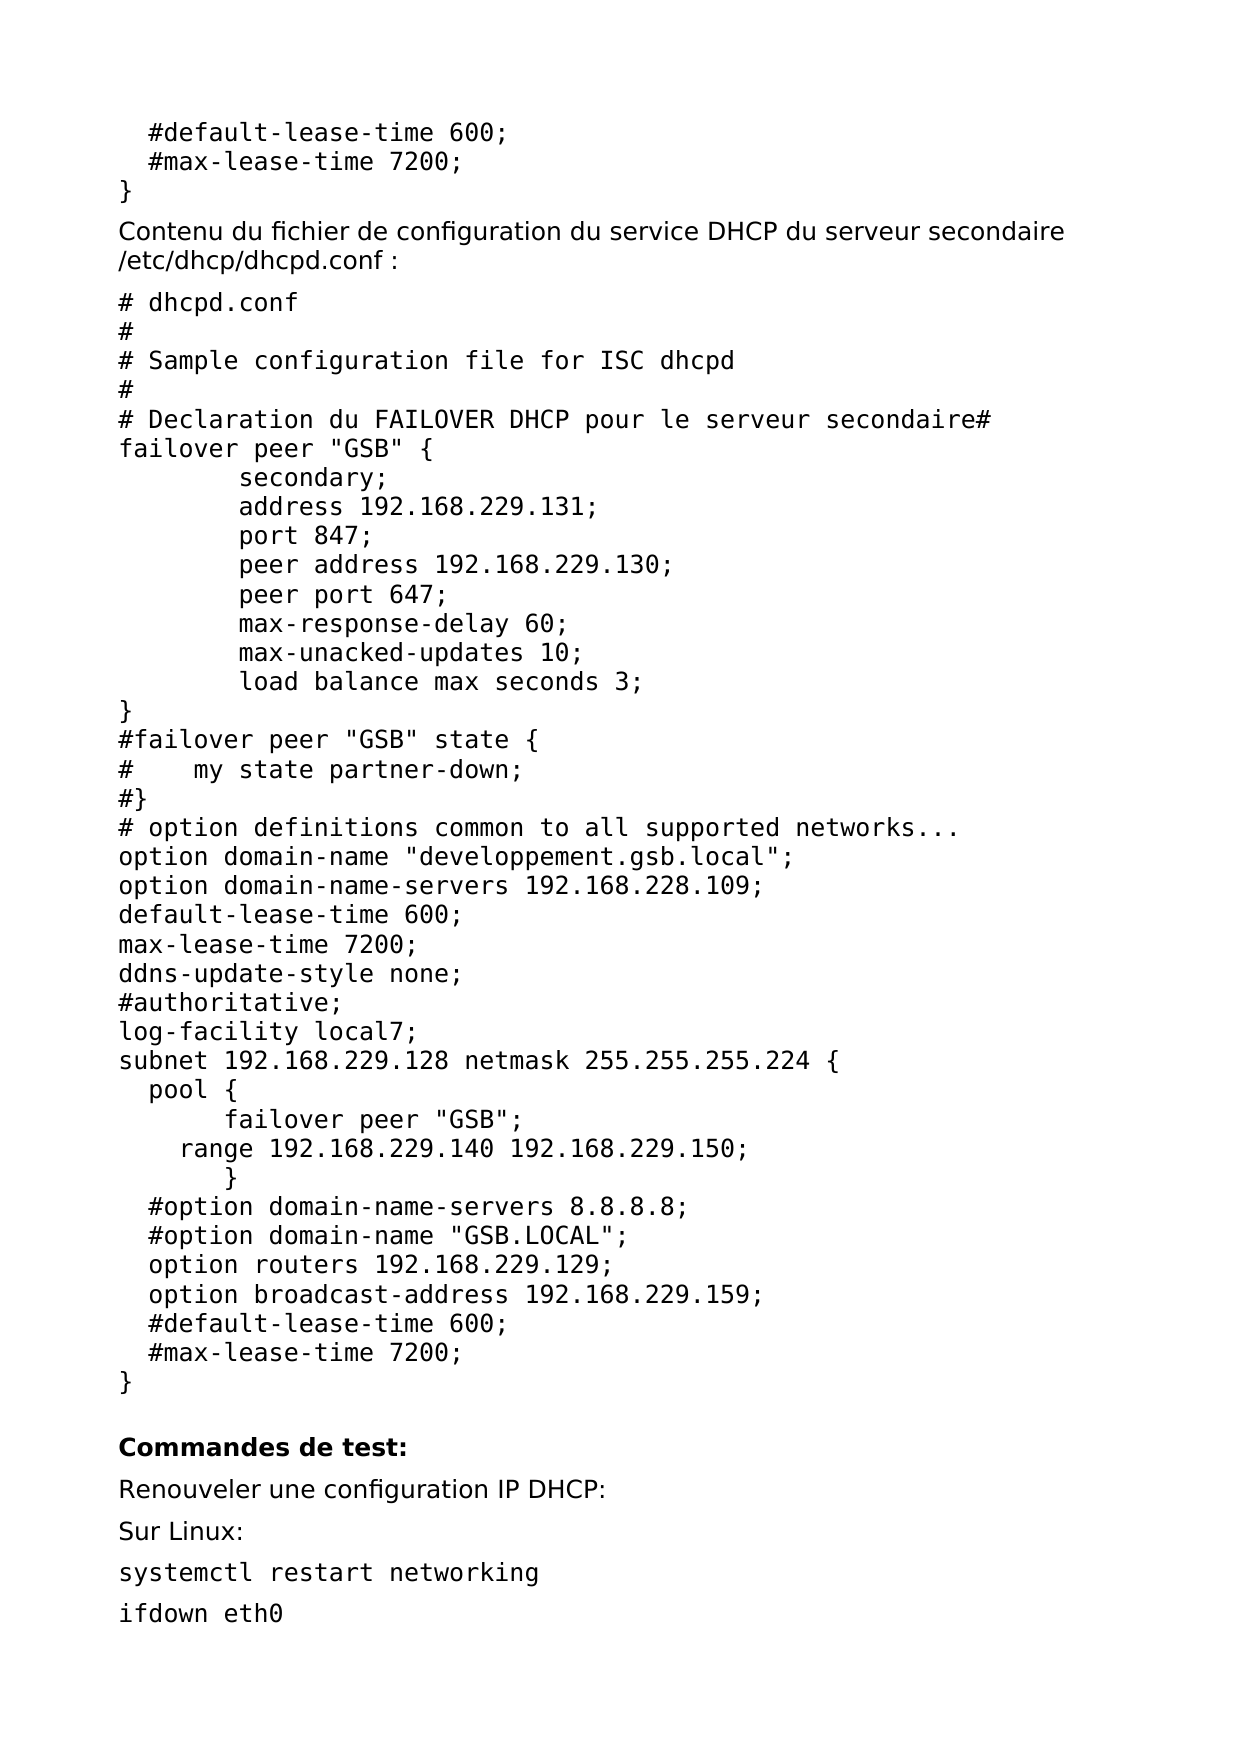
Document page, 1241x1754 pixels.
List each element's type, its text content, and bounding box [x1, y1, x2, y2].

text #default-lease-time 600; #max-lease-time 7200; } [118, 118, 1122, 206]
text Renouveler une configuration IP DHCP: [118, 1475, 1122, 1504]
text Sur Linux: [118, 1517, 1122, 1546]
text # dhcpd.conf # # Sample configuration file for ISC dhcpd # # Declaration du FAILOVER DHCP pour le serveur secondaire# failover peer "GSB" { secondary; address 192.168.229.131; port 847; peer address 192.168.229.130; peer port 647; max-response-delay 60; max-unacked-updates 10; load balance max seconds 3; } #failover peer "GSB" state { # my state partner-down; #} # option definitions common to all supported networks... option domain-name "developpement.gsb.local"; option domain-name-servers 192.168.228.109; default-lease-time 600; max-lease-time 7200; ddns-update-style none; #authoritative; log-facility local7; subnet 192.168.229.128 netmask 255.255.255.224 { pool { failover peer "GSB"; range 192.168.229.140 192.168.229.150; } #option domain-name-servers 8.8.8.8; #option domain-name "GSB.LOCAL"; option routers 192.168.229.129; option broadcast-address 192.168.229.159; #default-lease-time 600; #max-lease-time 7200; } [118, 288, 1122, 1397]
text systemctl restart networking [118, 1558, 1122, 1587]
text Contenu du fichier de configuration du service DHCP du serveur secondaire /etc/dhcp/dhcpd.conf : [118, 217, 1122, 276]
subtitle Commandes de test: [118, 1433, 1122, 1462]
text ifdown eth0 [118, 1599, 1122, 1628]
